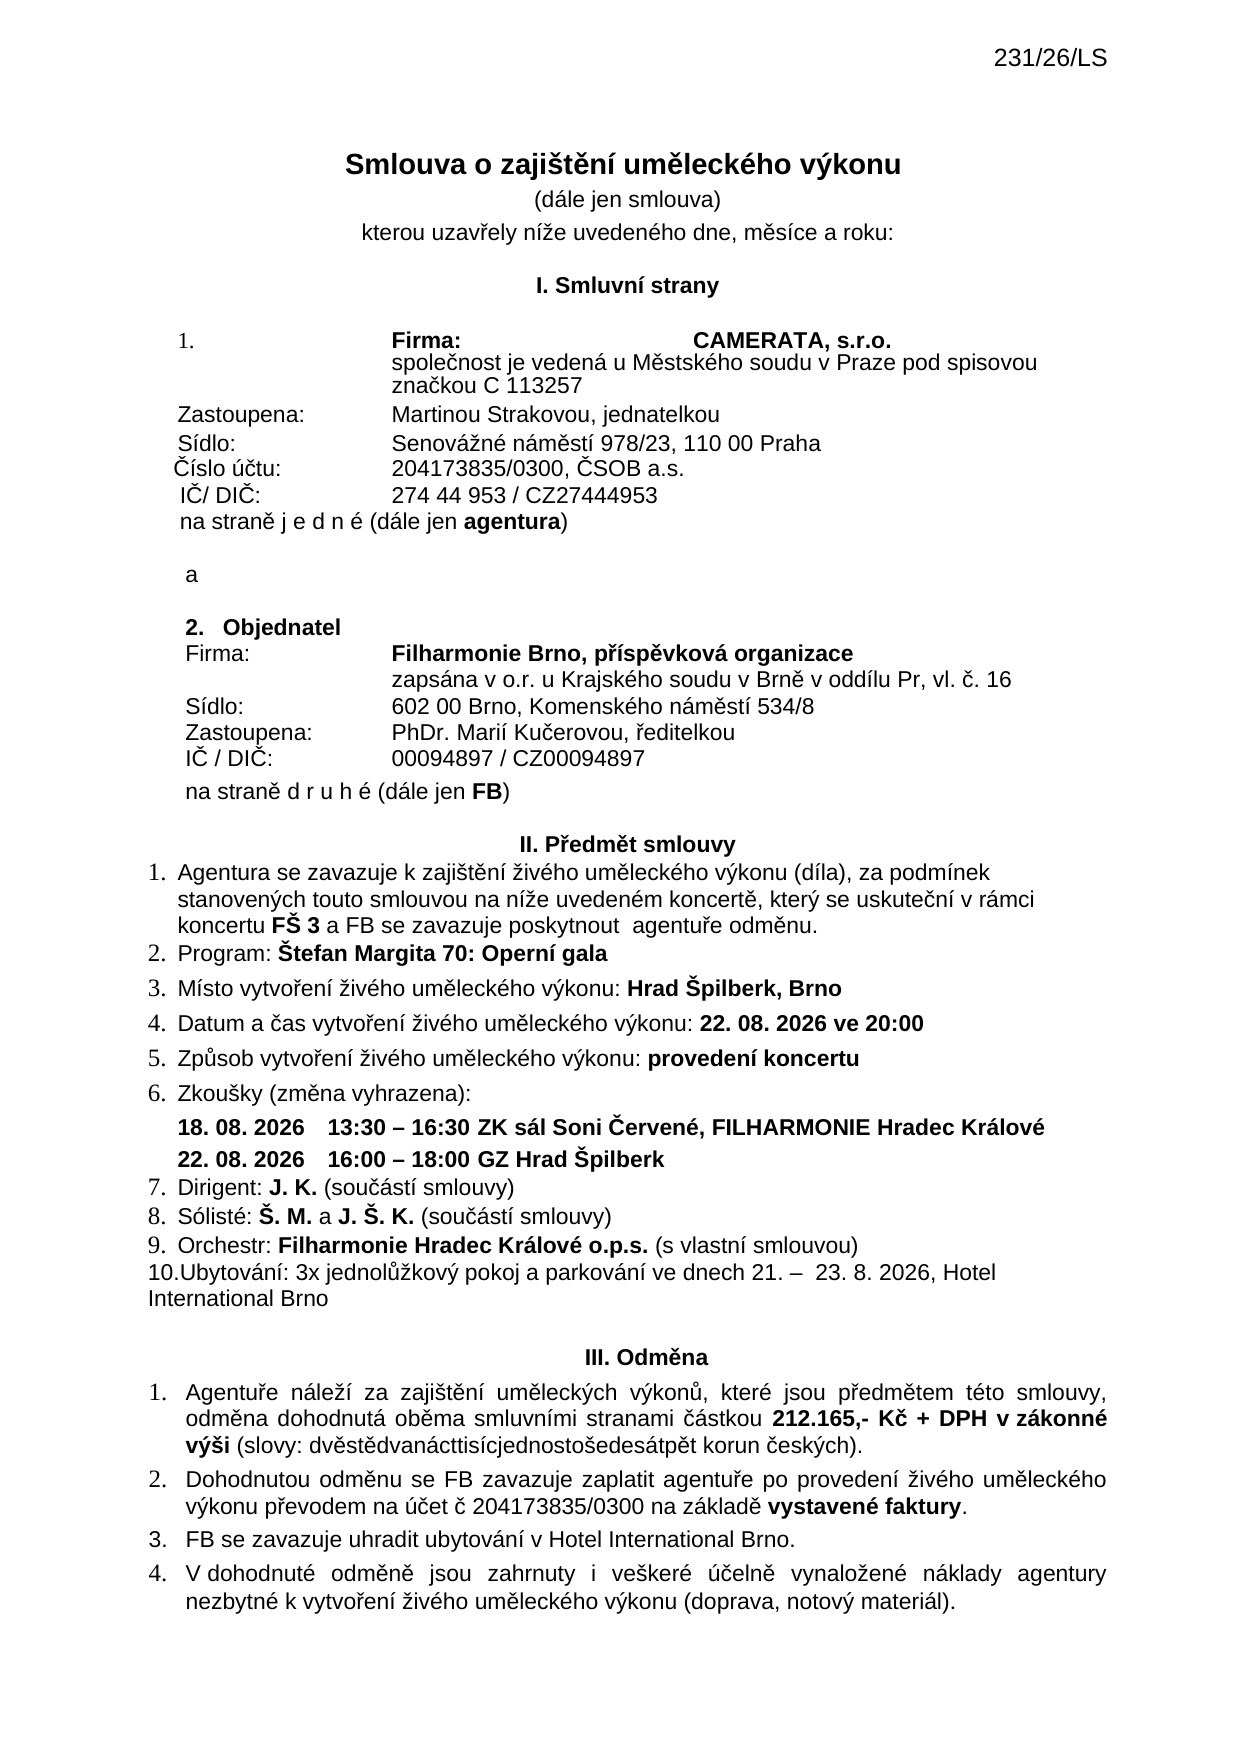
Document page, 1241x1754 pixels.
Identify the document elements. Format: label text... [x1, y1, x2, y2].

text Firma: Filharmonie Brno, příspěvková organizace [148, 640, 1107, 666]
list Způsob vytvoření živého uměleckého výkonu: provedení koncertu [148, 1043, 1107, 1072]
text I. Smluvní strany [148, 272, 1107, 298]
list Dohodnutou odměnu se FB zavazuje zaplatit agentuře po provedení živého uměleckého výkonu převodem na účet č 204173835/0300 na základě vystavené faktury. [148, 1464, 1107, 1519]
text na straně d r u h é (dále jen FB) [148, 778, 1107, 804]
text 22. 08. 2026 16:00 – 18:00 GZ Hrad Špilberk [177, 1146, 1107, 1172]
text Sídlo: 602 00 Brno, Komenského náměstí 534/8 [148, 693, 1107, 719]
list Místo vytvoření živého uměleckého výkonu: Hrad Špilberk, Brno [148, 973, 1107, 1002]
text II. Předmět smlouvy [148, 831, 1107, 857]
text a [148, 561, 1107, 587]
text Zastoupena: PhDr. Marií Kučerovou, ředitelkou [148, 719, 1107, 745]
text (dále jen smlouva) [148, 186, 1107, 213]
list Agentuře náleží za zajištění uměleckých výkonů, které jsou předmětem této smlouvy, odměna dohodnutá oběma smluvními stranami částkou 212.165,- Kč + DPH v zákonné výši (slovy: dvěstědvanácttisícjednostošedesátpět korun českých). [148, 1377, 1107, 1458]
text zapsána v o.r. u Krajského soudu v Brně v oddílu Pr, vl. č. 16 [91, 666, 1107, 693]
text na straně j e d n é (dále jen agentura) [148, 508, 1107, 534]
text kterou uzavřely níže uvedeného dne, měsíce a roku: [148, 219, 1107, 245]
text Sídlo: Senovážné náměstí 978/23, 110 00 Praha [177, 433, 1107, 455]
list Zkoušky (změna vyhrazena): [148, 1078, 1107, 1107]
list Agentura se zavazuje k zajištění živého uměleckého výkonu (díla), za podmínek stanovených touto smlouvou na níže uvedeném koncertě, který se uskuteční v rámci koncertu FŠ 3 a FB se zavazuje poskytnout agentuře odměnu. [148, 857, 1107, 938]
text IČ / DIČ: 00094897 / CZ00094897 [148, 745, 1107, 772]
text Číslo účtu: 204173835/0300, ČSOB a.s. IČ/ DIČ: 274 44 953 / CZ27444953 [148, 455, 1107, 508]
list Dirigent: J. K. (součástí smlouvy) [148, 1172, 1107, 1201]
text III. Odměna [185, 1344, 1107, 1370]
text Zastoupena: Martinou Strakovou, jednatelkou [177, 404, 1107, 427]
list Firma: CAMERATA, s.r.o. společnost je vedená u Městského soudu v Praze pod spisovou značkou C 113257 [177, 331, 1107, 398]
list Sólisté: Š. M. a J. Š. K. (součástí smlouvy) [148, 1201, 1107, 1230]
list Objednatel [185, 613, 1107, 640]
list Program: Štefan Margita 70: Operní gala [148, 938, 1107, 967]
list Orchestr: Filharmonie Hradec Králové o.p.s. (s vlastní smlouvou) [148, 1230, 1107, 1259]
text 18. 08. 2026 13:30 – 16:30 ZK sál Soni Červené, FILHARMONIE Hradec Králové [177, 1113, 1107, 1140]
list Datum a čas vytvoření živého uměleckého výkonu: 22. 08. 2026 ve 20:00 [148, 1008, 1107, 1037]
text 10.Ubytování: 3x jednolůžkový pokoj a parkování ve dnech 21. – 23. 8. 2026, Hotel International Brno [148, 1259, 1107, 1311]
list V dohodnuté odměně jsou zahrnuty i veškeré účelně vynaložené náklady agentury nezbytné k vytvoření živého uměleckého výkonu (doprava, notový materiál). [148, 1558, 1107, 1615]
text Smlouva o zajištění uměleckého výkonu [148, 147, 1107, 180]
list FB se zavazuje uhradit ubytování v Hotel International Brno. [148, 1526, 1107, 1552]
